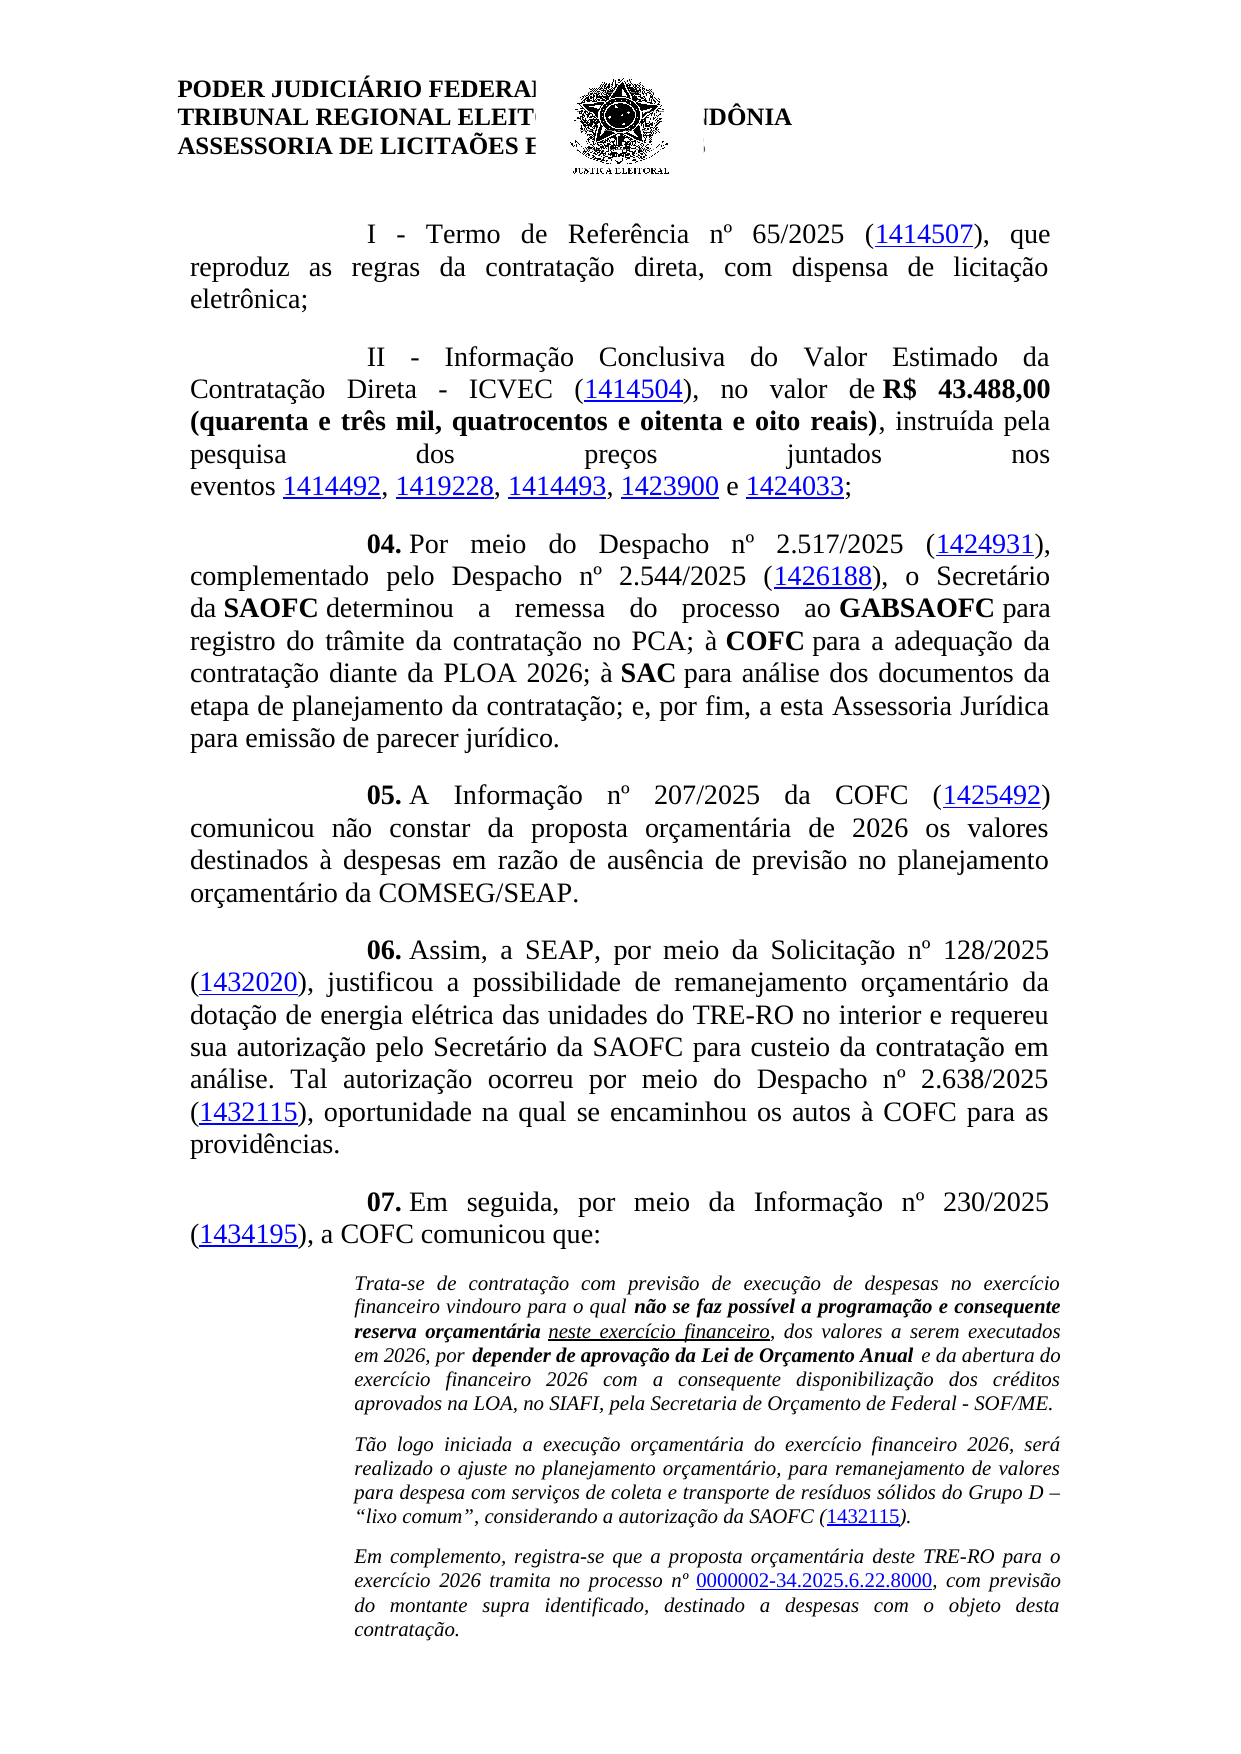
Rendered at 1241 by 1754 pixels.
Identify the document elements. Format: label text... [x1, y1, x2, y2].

text Trata-se de contratação com previsão de execução de despesas no exercício financeiro vindouro para o qual não se faz possível a programação e consequente reserva orçamentária neste exercício financeiro, dos valores a serem executados em 2026, por depender de aprovação da Lei de Orçamento Anual e da abertura do exercício financeiro 2026 com a consequente disponibilização dos créditos aprovados na LOA, no SIAFI, pela Secretaria de Orçamento de Federal - SOF/ME. [354, 1270, 1063, 1415]
text Tão logo iniciada a execução orçamentária do exercício financeiro 2026, será realizado o ajuste no planejamento orçamentário, para remanejamento de valores para despesa com serviços de coleta e transporte de resíduos sólidos do Grupo D – “lixo comum”, considerando a autorização da SAOFC (1432115). [354, 1431, 1063, 1528]
text 06. Assim, a SEAP, por meio da Solicitação nº 128/2025 (1432020), justificou a possibilidade de remanejamento orçamentário da dotação de energia elétrica das unidades do TRE-RO no interior e requereu sua autorização pelo Secretário da SAOFC para custeio da contratação em análise. Tal autorização ocorreu por meio do Despacho nº 2.638/2025 (1432115), oportunidade na qual se encaminhou os autos à COFC para as providências. [190, 933, 1051, 1160]
text 04. Por meio do Despacho nº 2.517/2025 (1424931), complementado pelo Despacho nº 2.544/2025 (1426188), o Secretário da SAOFC determinou a remessa do processo ao GABSAOFC para registro do trâmite da contratação no PCA; à COFC para a adequação da contratação diante da PLOA 2026; à SAC para análise dos documentos da etapa de planejamento da contratação; e, por fim, a esta Assessoria Jurídica para emissão de parecer jurídico. [190, 527, 1051, 753]
text 07. Em seguida, por meio da Informação nº 230/2025 (1434195), a COFC comunicou que: [190, 1185, 1051, 1249]
text 05. A Informação nº 207/2025 da COFC (1425492) comunicou não constar da proposta orçamentária de 2026 os valores destinados à despesas em razão de ausência de previsão no planejamento orçamentário da COMSEG/SEAP. [190, 778, 1051, 908]
text I - Termo de Referência nº 65/2025 (1414507), que reproduz as regras da contratação direta, com dispensa de licitação eletrônica; [190, 217, 1051, 315]
text Em complemento, registra-se que a proposta orçamentária deste TRE-RO para o exercício 2026 tramita no processo nº 0000002-34.2025.6.22.8000, com previsão do montante supra identificado, destinado a despesas com o objeto desta contratação. [354, 1544, 1063, 1641]
text II - Informação Conclusiva do Valor Estimado da Contratação Direta - ICVEC (1414504), no valor de R$ 43.488,00 (quarenta e três mil, quatrocentos e oitenta e oito reais), instruída pela pesquisa dos preços juntados nos eventos 1414492, 1419228, 1414493, 1423900 e 1424033; [190, 340, 1051, 502]
